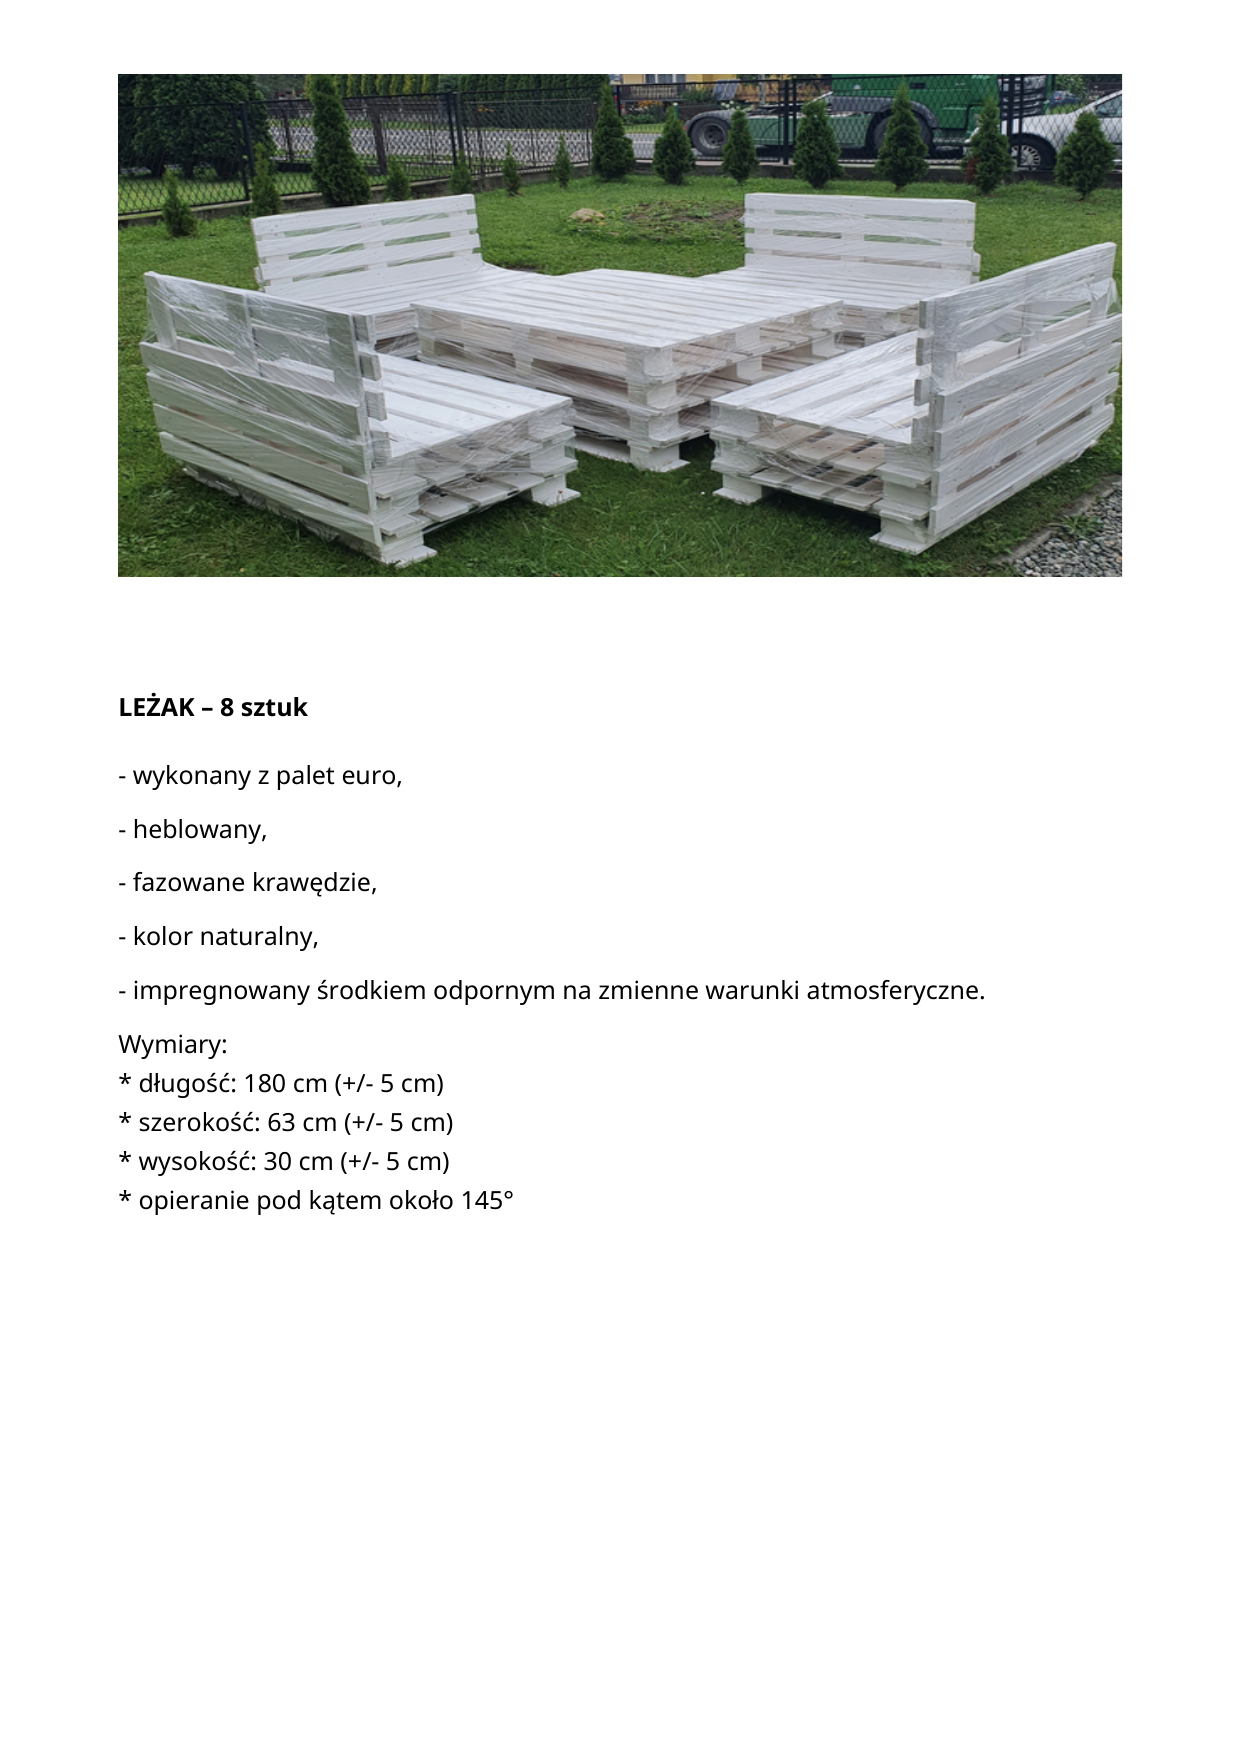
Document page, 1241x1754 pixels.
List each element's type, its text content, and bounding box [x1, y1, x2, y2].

text - wykonany z palet euro, [118, 757, 1122, 792]
picture [118, 74, 1123, 577]
text - impregnowany środkiem odpornym na zmienne warunki atmosferyczne. [118, 972, 1122, 1007]
text - fazowane krawędzie, [118, 865, 1122, 899]
text Wymiary: * długość: 180 cm (+/- 5 cm) * szerokość: 63 cm (+/- 5 cm) * wysokość: 30 cm (+/- 5 cm) * opieranie pod kątem około 145° [118, 1026, 1122, 1217]
text - heblowany, [118, 811, 1122, 845]
text LEŻAK – 8 sztuk [118, 689, 1122, 723]
text - kolor naturalny, [118, 919, 1122, 953]
